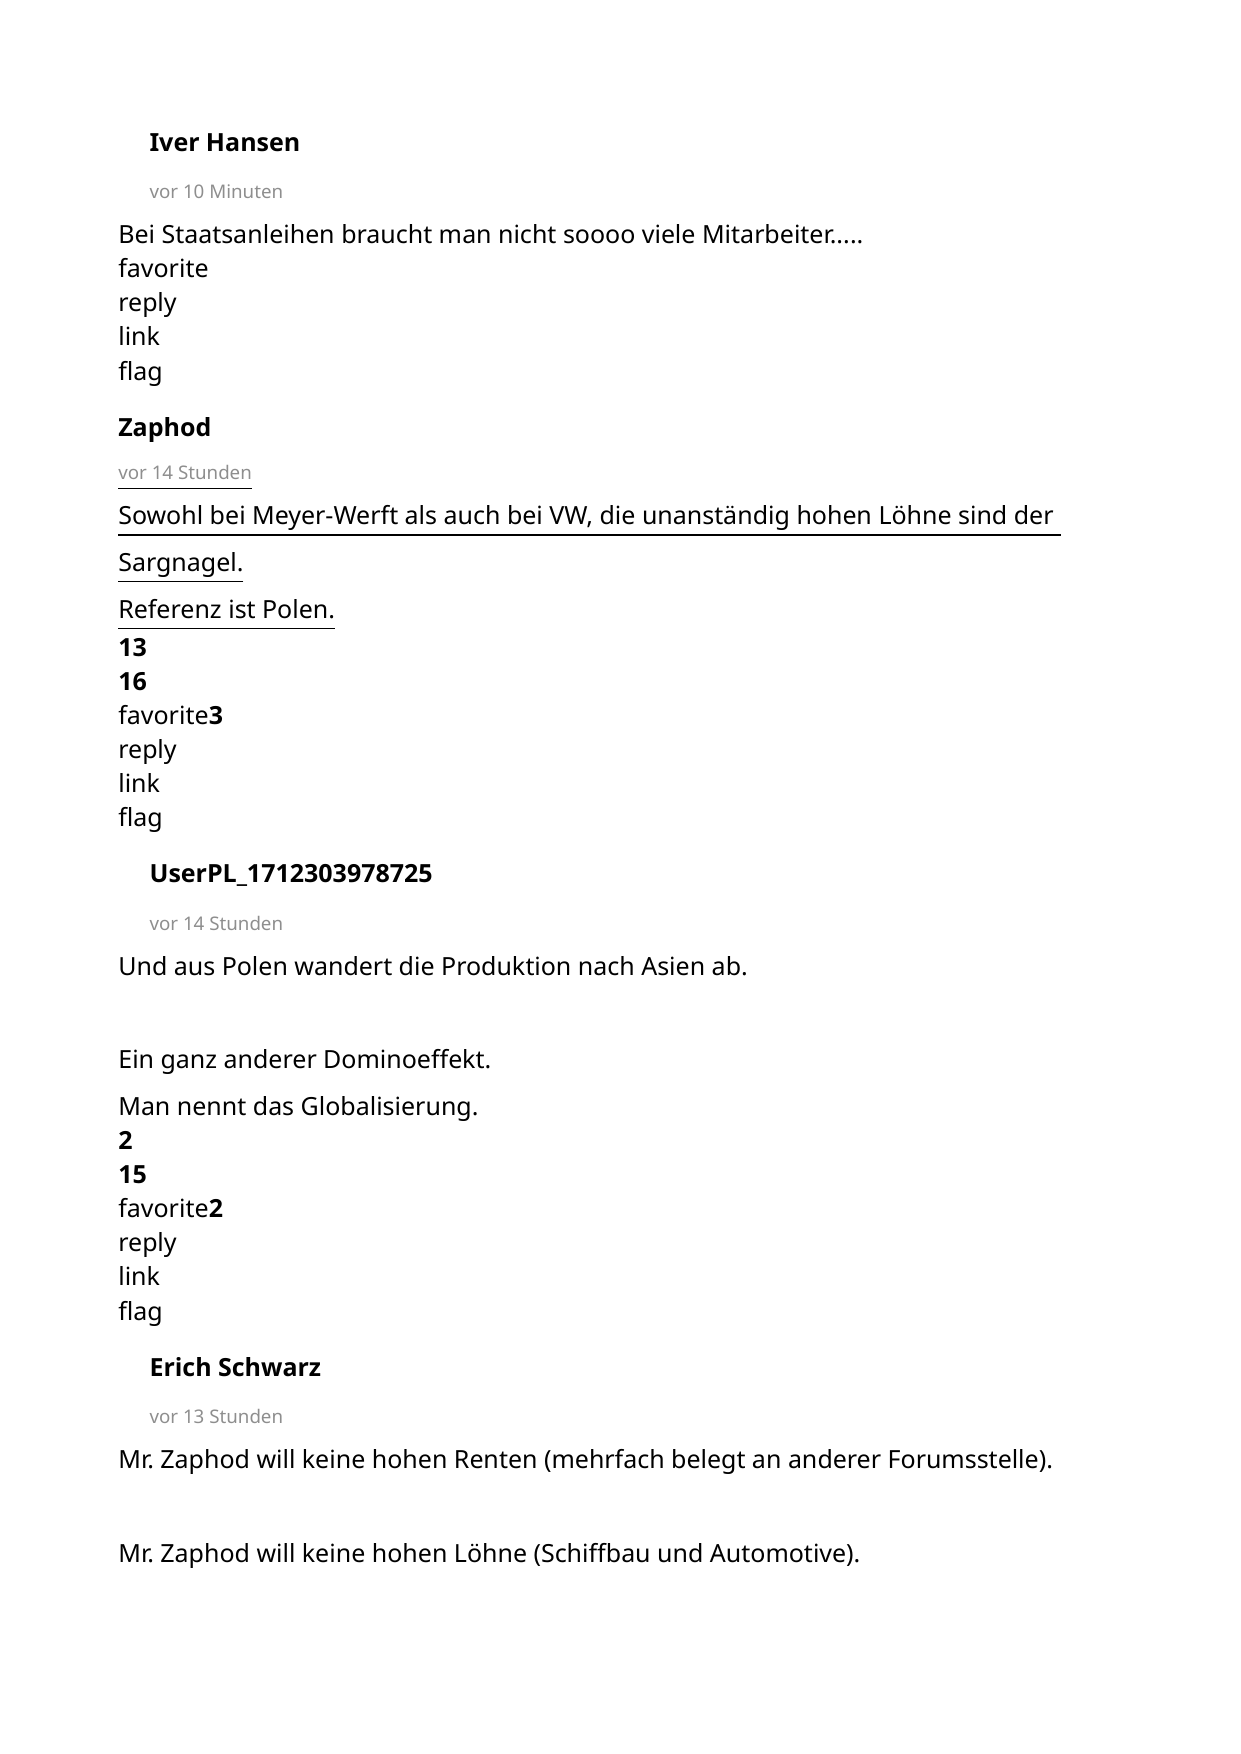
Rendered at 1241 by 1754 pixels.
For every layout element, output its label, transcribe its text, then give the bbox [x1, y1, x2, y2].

text vor 13 Stunden [149, 1399, 1122, 1429]
text Sowohl bei Meyer-Werft als auch bei VW, die unanständig hohen Löhne sind der Sargnagel. Referenz ist Polen. [118, 489, 1122, 629]
text 2 [118, 1123, 1122, 1157]
text Bei Staatsanleihen braucht man nicht soooo viele Mitarbeiter..... [118, 204, 1122, 251]
text favorite [118, 251, 1122, 285]
text link [118, 1259, 1122, 1293]
text vor 14 Stunden [118, 459, 1122, 489]
text 13 [118, 629, 1122, 663]
text vor 14 Stunden [149, 906, 1122, 935]
text link [118, 766, 1122, 800]
text 15 [118, 1157, 1122, 1191]
text Iver Hansen [149, 118, 1114, 159]
text Und aus Polen wandert die Produktion nach Asien ab. Ein ganz anderer Dominoeffekt. Man nennt das Globalisierung. [118, 935, 1122, 1123]
text UserPL_1712303978725 [149, 849, 1114, 890]
text Zaphod [118, 403, 1114, 443]
text flag [118, 353, 1122, 387]
text reply [118, 1225, 1122, 1259]
text reply [118, 732, 1122, 766]
text 16 [118, 663, 1122, 697]
text Erich Schwarz [149, 1343, 1114, 1383]
text flag [118, 800, 1122, 834]
text link [118, 319, 1122, 353]
text reply [118, 285, 1122, 319]
text favorite3 [118, 697, 1122, 732]
text favorite2 [118, 1191, 1122, 1225]
text vor 10 Minuten [149, 174, 1122, 204]
text flag [118, 1293, 1122, 1327]
text Mr. Zaphod will keine hohen Renten (mehrfach belegt an anderer Forumsstelle). Mr. Zaphod will keine hohen Löhne (Schiffbau und Automotive). [118, 1429, 1122, 1616]
